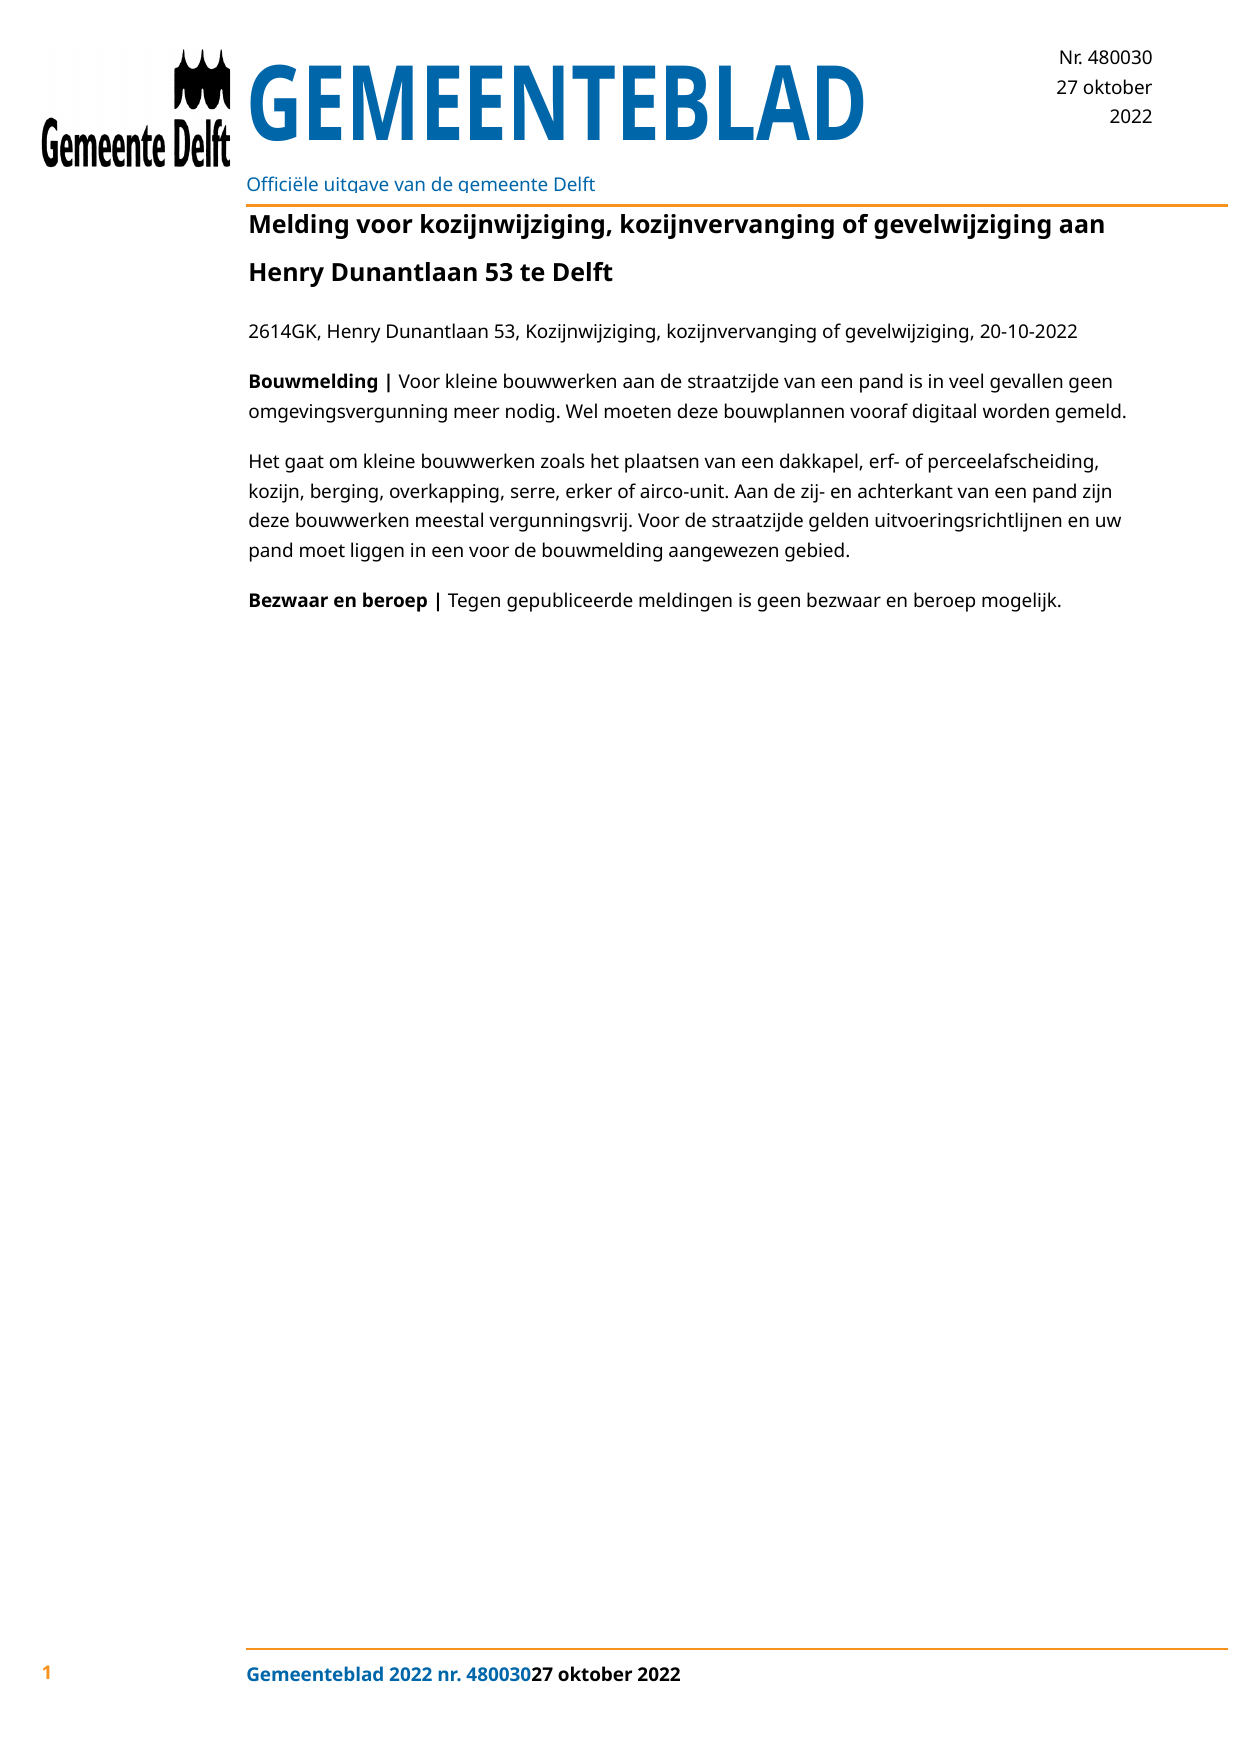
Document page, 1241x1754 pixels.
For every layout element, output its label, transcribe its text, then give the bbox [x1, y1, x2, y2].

text Bezwaar en beroep | Tegen gepubliceerde meldingen is geen bezwaar en beroep mogelijk. [248, 587, 1152, 613]
text Melding voor kozijnwijziging, kozijnvervanging of gevelwijziging aan Henry Dunantlaan 53 te Delft [248, 207, 1152, 288]
text Bouwmelding | Voor kleine bouwwerken aan de straatzijde van een pand is in veel gevallen geen omgevingsvergunning meer nodig. Wel moeten deze bouwplannen vooraf digitaal worden gemeld. [248, 368, 1152, 424]
text Het gaat om kleine bouwwerken zoals het plaatsen van een dakkapel, erf- of perceelafscheiding, kozijn, berging, overkapping, serre, erker of airco-unit. Aan de zij- en achterkant van een pand zijn deze bouwwerken meestal vergunningsvrij. Voor de straatzijde gelden uitvoeringsrichtlijnen en uw pand moet liggen in een voor de bouwmelding aangewezen gebied. [248, 448, 1152, 563]
text 2614GK, Henry Dunantlaan 53, Kozijnwijziging, kozijnvervanging of gevelwijziging, 20-10-2022 [248, 318, 1152, 344]
picture [41, 47, 231, 172]
